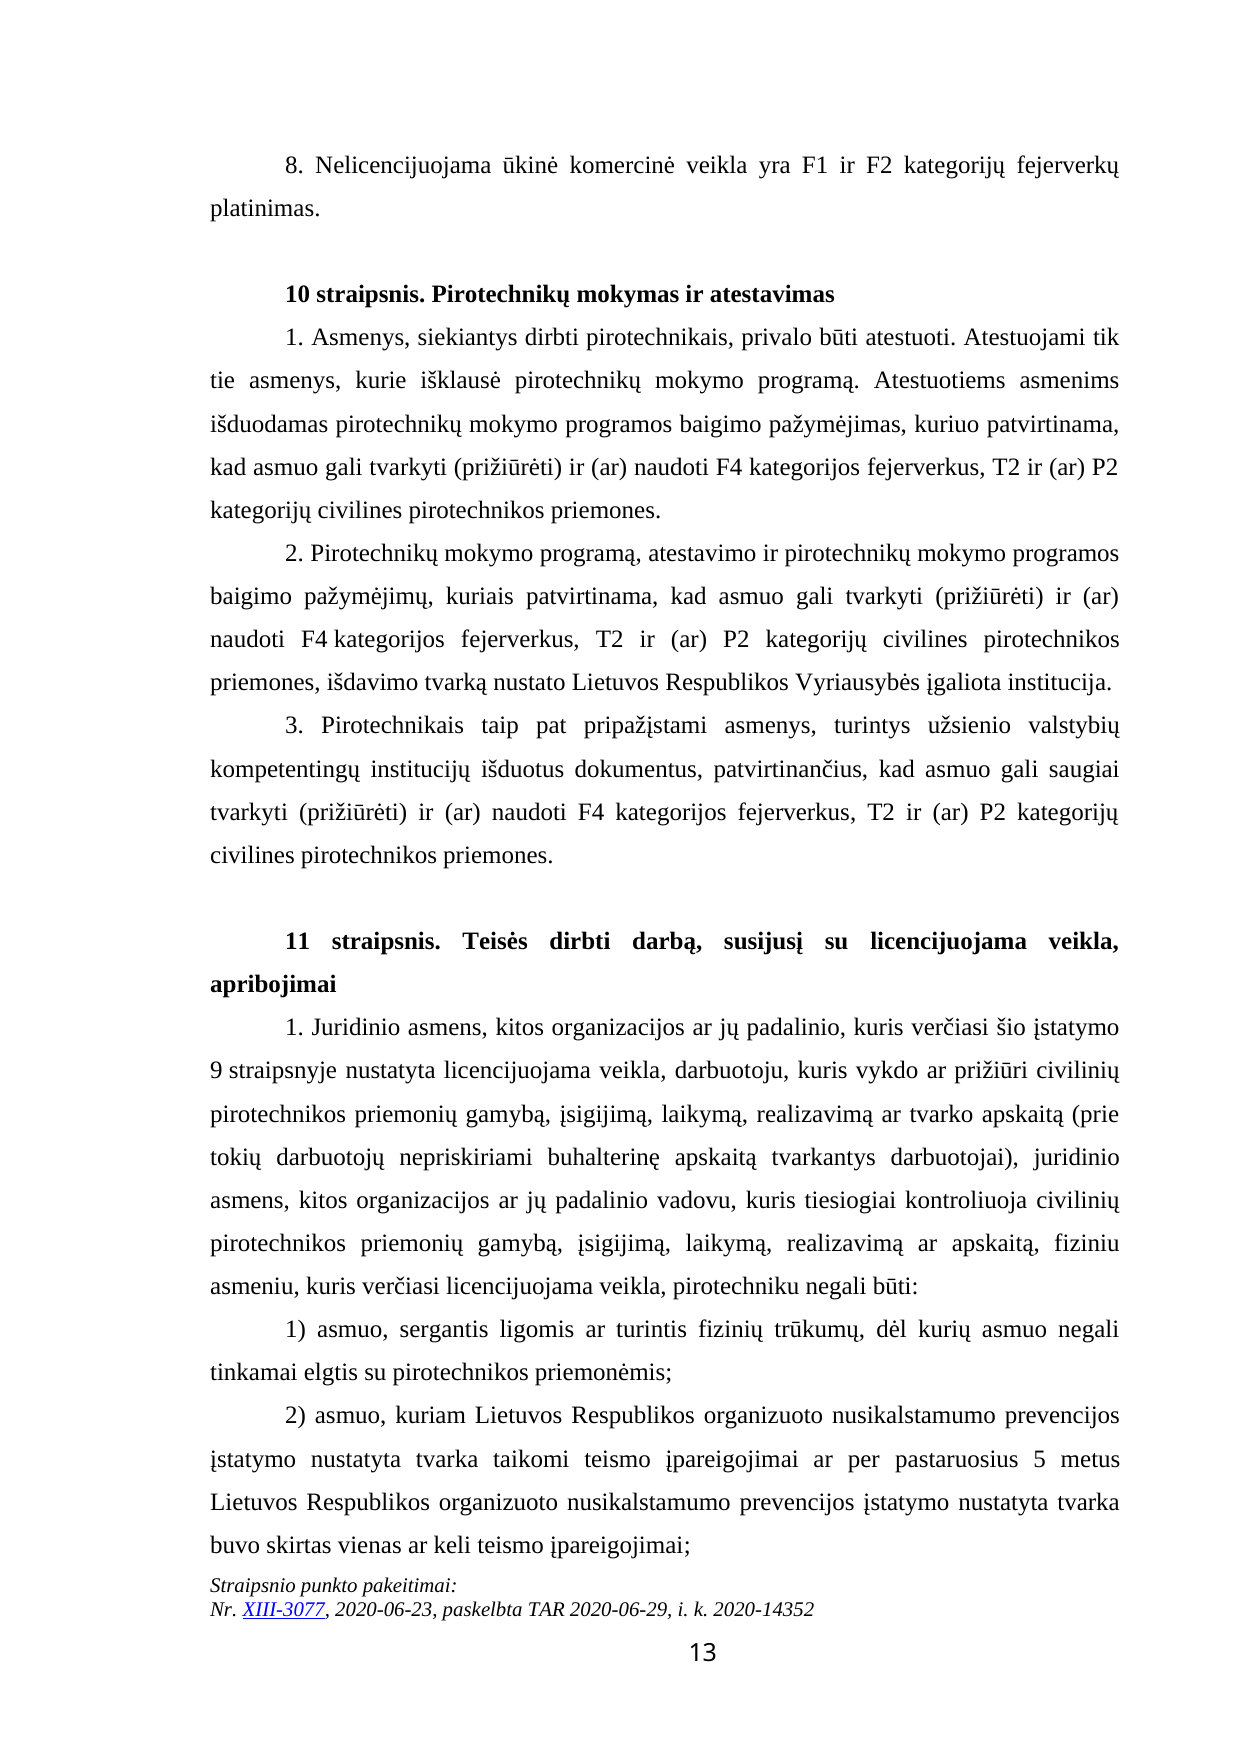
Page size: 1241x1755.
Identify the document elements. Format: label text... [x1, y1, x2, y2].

text 8. Nelicencijuojama ūkinė komercinė veikla yra F1 ir F2 kategorijų fejerverkų platinimas. [210, 150, 1120, 222]
text Straipsnio punkto pakeitimai: [210, 1573, 1120, 1597]
text 2) asmuo, kuriam Lietuvos Respublikos organizuoto nusikalstamumo prevencijos įstatymo nustatyta tvarka taikomi teismo įpareigojimai ar per pastaruosius 5 metus Lietuvos Respublikos organizuoto nusikalstamumo prevencijos įstatymo nustatyta tvarka buvo skirtas vienas ar keli teismo įpareigojimai; [210, 1401, 1120, 1559]
text 1. Asmenys, siekiantys dirbti pirotechnikais, privalo būti atestuoti. Atestuojami tik tie asmenys, kurie išklausė pirotechnikų mokymo programą. Atestuotiems asmenims išduodamas pirotechnikų mokymo programos baigimo pažymėjimas, kuriuo patvirtinama, kad asmuo gali tvarkyti (prižiūrėti) ir (ar) naudoti F4 kategorijos fejerverkus, T2 ir (ar) P2 kategorijų civilines pirotechnikos priemones. [210, 322, 1120, 524]
text 10 straipsnis. Pirotechnikų mokymas ir atestavimas [210, 279, 1120, 308]
text 11 straipsnis. Teisės dirbti darbą, susijusį su licencijuojama veikla, apribojimai [210, 926, 1120, 998]
text 1) asmuo, sergantis ligomis ar turintis fizinių trūkumų, dėl kurių asmuo negali tinkamai elgtis su pirotechnikos priemonėmis; [210, 1314, 1120, 1386]
text Nr. XIII-3077, 2020-06-23, paskelbta TAR 2020-06-29, i. k. 2020-14352 [210, 1597, 1120, 1621]
text 1. Juridinio asmens, kitos organizacijos ar jų padalinio, kuris verčiasi šio įstatymo 9 straipsnyje nustatyta licencijuojama veikla, darbuotoju, kuris vykdo ar prižiūri civilinių pirotechnikos priemonių gamybą, įsigijimą, laikymą, realizavimą ar tvarko apskaitą (prie tokių darbuotojų nepriskiriami buhalterinę apskaitą tvarkantys darbuotojai), juridinio asmens, kitos organizacijos ar jų padalinio vadovu, kuris tiesiogiai kontroliuoja civilinių pirotechnikos priemonių gamybą, įsigijimą, laikymą, realizavimą ar apskaitą, fiziniu asmeniu, kuris verčiasi licencijuojama veikla, pirotechniku negali būti: [210, 1012, 1120, 1300]
text 2. Pirotechnikų mokymo programą, atestavimo ir pirotechnikų mokymo programos baigimo pažymėjimų, kuriais patvirtinama, kad asmuo gali tvarkyti (prižiūrėti) ir (ar) naudoti F4 kategorijos fejerverkus, T2 ir (ar) P2 kategorijų civilines pirotechnikos priemones, išdavimo tvarką nustato Lietuvos Respublikos Vyriausybės įgaliota institucija. [210, 538, 1120, 696]
text 3. Pirotechnikais taip pat pripažįstami asmenys, turintys užsienio valstybių kompetentingų institucijų išduotus dokumentus, patvirtinančius, kad asmuo gali saugiai tvarkyti (prižiūrėti) ir (ar) naudoti F4 kategorijos fejerverkus, T2 ir (ar) P2 kategorijų civilines pirotechnikos priemones. [210, 711, 1120, 869]
